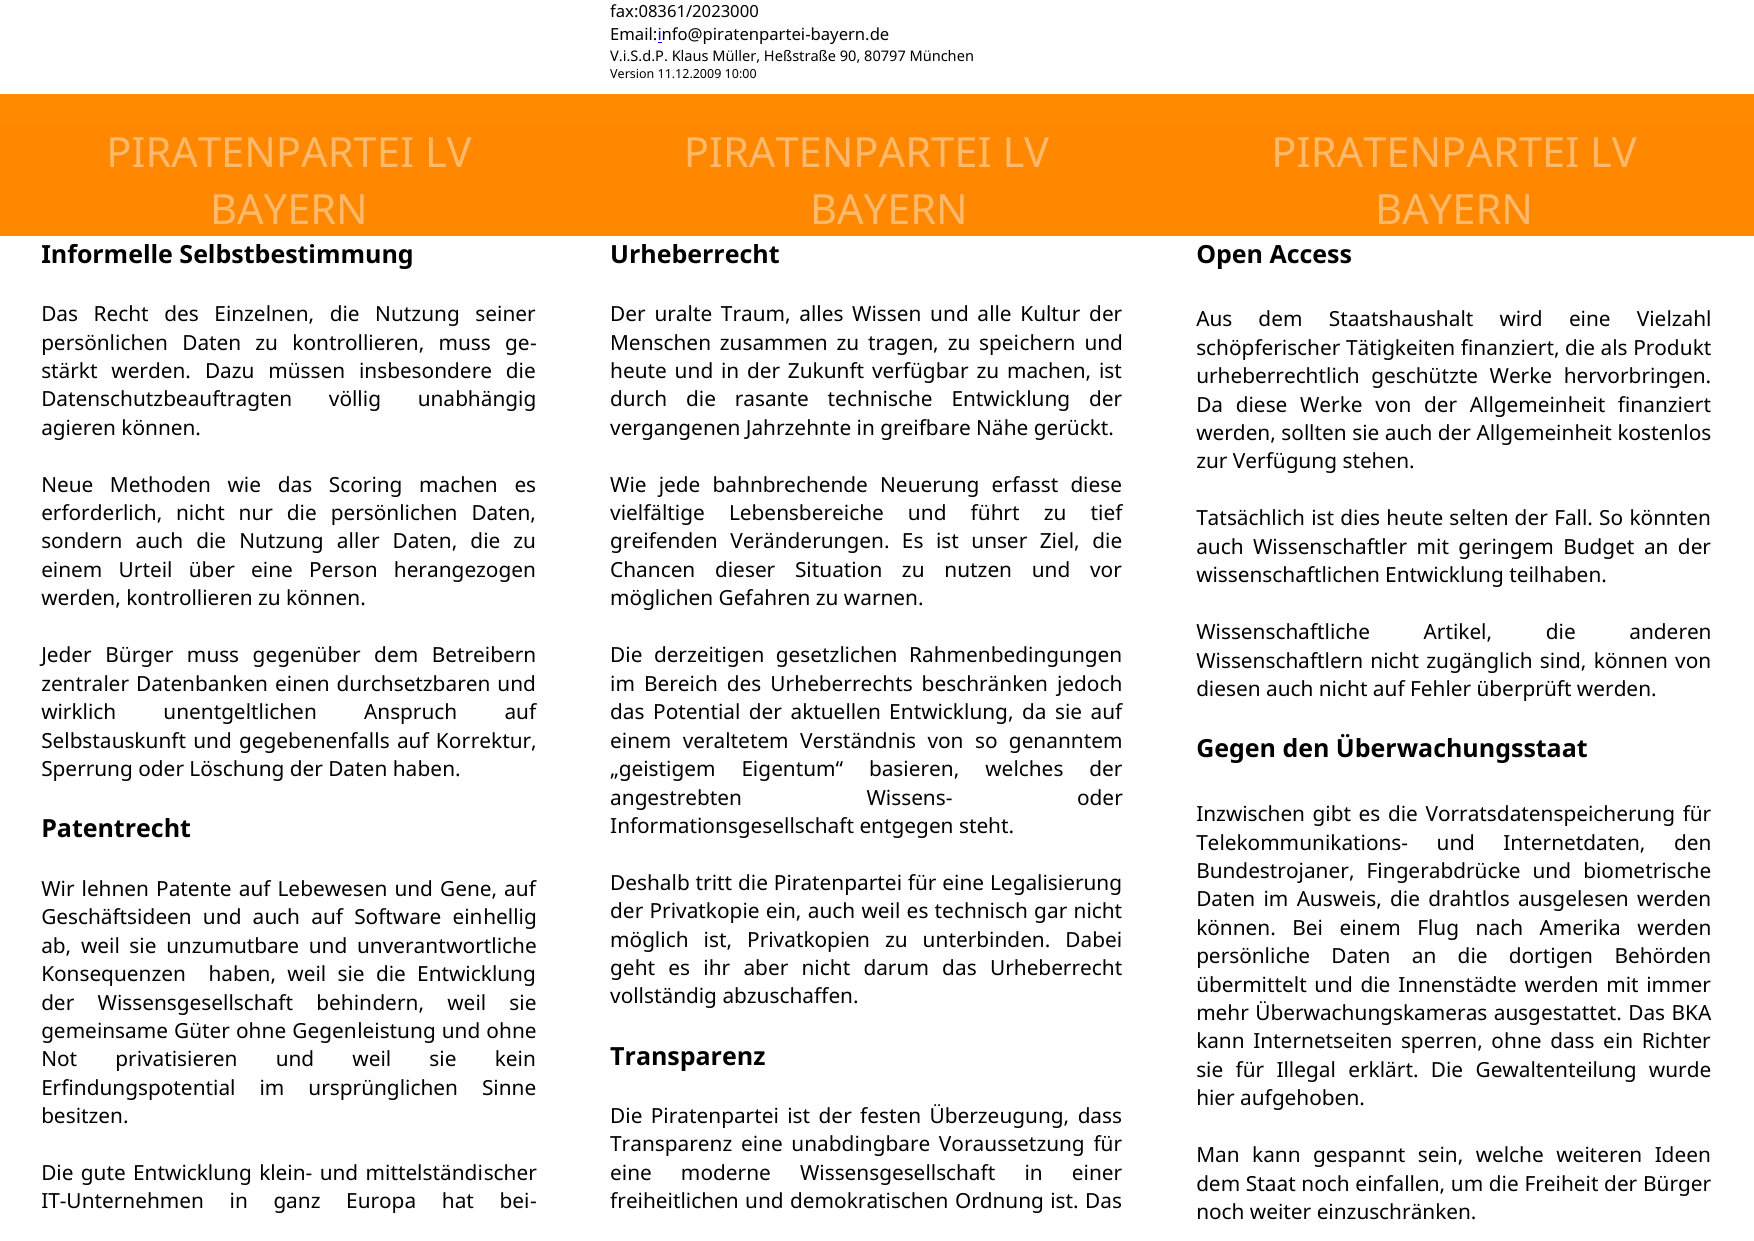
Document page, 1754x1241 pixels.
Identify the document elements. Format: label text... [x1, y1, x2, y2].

table_cell [573, 123, 603, 236]
table_cell [1159, 94, 1189, 123]
table_cell [544, 236, 573, 1240]
table_cell [1130, 236, 1159, 1240]
table_cell [1159, 123, 1189, 236]
table_cell Version 11.12.2009 10:00 [603, 65, 1130, 94]
table_cell [1130, 94, 1159, 123]
table_cell [1189, 0, 1754, 94]
table_cell PIRATENPARTEI LV BAYERN [603, 123, 1130, 236]
table_cell [0, 236, 34, 1240]
table_cell [1719, 123, 1754, 236]
table_cell [34, 65, 544, 94]
table_cell [1130, 65, 1159, 94]
table_cell PIRATENPARTEI LV BAYERN [1189, 123, 1719, 236]
table_cell [603, 94, 1130, 123]
table_cell [544, 94, 573, 123]
table_cell [544, 0, 573, 65]
table_cell [573, 0, 603, 65]
table_cell [1719, 236, 1754, 1240]
table_cell [1159, 236, 1189, 1240]
table_cell [34, 0, 544, 65]
table_cell [573, 65, 603, 94]
table_cell Informelle Selbstbestimmung Das Recht des Einzelnen, die Nutzung seiner persönlichen Daten zu kontrollieren, muss ge­stärkt werden. Dazu müssen insbesondere die Datenschutzbeauftragten völlig unabhängig agieren können. Neue Methoden wie das Scoring machen es erforderlich, nicht nur die persönlichen Daten, sondern auch die Nutzung aller Daten, die zu einem Urteil über eine Person herangezogen werden, kontrollieren zu können. Jeder Bürger muss gegenüber dem Betreibern zentraler Datenbanken einen durchsetzbaren und wirklich unentgeltlichen Anspruch auf Selbstauskunft und gegebenenfalls auf Kor­rektur, Sperrung oder Löschung der Daten ha­ben. Patentrecht Wir lehnen Patente auf Lebewesen und Gene, auf Geschäftsideen und auch auf Software ein­hellig ab, weil sie unzumutbare und unverant­wortliche Konsequenzen haben, weil sie die Entwicklung der Wissensgesellschaft behin­dern, weil sie gemeinsame Güter ohne Gegen­leistung und ohne Not privatisieren und weil sie kein Erfindungspotential im ursprünglichen Sinne besitzen. Die gute Entwicklung klein- und mittelständi­scher IT-Unternehmen in ganz Europa hat bei­ [34, 236, 544, 1240]
table_cell [573, 94, 603, 123]
table_cell [0, 123, 34, 236]
table_cell [0, 65, 34, 94]
table_cell [1159, 65, 1189, 94]
table_cell Urheberrecht Der uralte Traum, alles Wissen und alle Kultur der Menschen zusammen zu tragen, zu spei­chern und heute und in der Zukunft verfügbar zu machen, ist durch die rasante technische Entwicklung der vergangenen Jahrzehnte in greifbare Nähe gerückt. Wie jede bahnbrechende Neuerung erfasst diese vielfältige Lebensbereiche und führt zu tief greifenden Veränderungen. Es ist unser Ziel, die Chancen dieser Situation zu nutzen und vor möglichen Gefahren zu warnen. Die derzeitigen gesetzlichen Rahmenbedingungen im Bereich des Urheberrechts beschränken jedoch das Potential der aktuellen Entwicklung, da sie auf einem veraltetem Verständnis von so genanntem „geistigem Eigentum“ basieren, welches der angestrebten Wissens- oder Informationsgesellschaft entgegen steht. Deshalb tritt die Piratenpartei für eine Legalisierung der Privatkopie ein, auch weil es technisch gar nicht möglich ist, Privatkopien zu unterbinden. Dabei geht es ihr aber nicht darum das Urheberrecht vollständig abzuschaffen. Transparenz Die Piratenpartei ist der festen Überzeugung, dass Transparenz eine unabdingbare Voraussetzung für eine moderne Wissensgesellschaft in einer freiheitlichen und demokratischen Ordnung ist. Das [603, 236, 1130, 1240]
table_cell fax:08361/2023000 Email:info@piratenpartei-bayern.de V.i.S.d.P. Klaus Müller, Heßstraße 90, 80797 München [603, 0, 1130, 65]
table_cell [34, 94, 544, 123]
table_cell Open Access Aus dem Staatshaushalt wird eine Vielzahl schöpferischer Tätigkeiten finanziert, die als Produkt urheberrechtlich geschützte Werke hervorbringen. Da diese Werke von der Allgemeinheit finanziert werden, sollten sie auch der Allgemeinheit kostenlos zur Verfügung stehen. Tatsächlich ist dies heute selten der Fall. So könnten auch Wissenschaftler mit geringem Budget an der wissenschaftlichen Entwicklung teilhaben. Wissenschaftliche Artikel, die anderen Wissenschaftlern nicht zugänglich sind, können von diesen auch nicht auf Fehler überprüft werden. Gegen den Überwachungsstaat Inzwischen gibt es die Vorratsdatenspeicherung für Telekommunikations- und Internetdaten, den Bundestrojaner, Fingerabdrücke und biometrische Daten im Ausweis, die drahtlos ausgelesen werden können. Bei einem Flug nach Amerika werden persönliche Daten an die dortigen Behörden übermittelt und die Innenstädte werden mit immer mehr Überwachungskameras ausgestattet. Das BKA kann Internetseiten sperren, ohne dass ein Richter sie für Illegal erklärt. Die Gewaltenteilung wurde hier aufgehoben. Man kann gespannt sein, welche weiteren Ideen dem Staat noch einfallen, um die Freiheit der Bürger noch weiter einzuschränken. [1189, 236, 1719, 1240]
table_cell [544, 65, 573, 94]
table_cell [0, 0, 34, 65]
table_cell [1130, 123, 1159, 236]
table_cell [1159, 0, 1189, 65]
table_cell [573, 236, 603, 1240]
table_cell PIRATENPARTEI LV BAYERN [34, 123, 544, 236]
table_cell [0, 94, 34, 123]
table_cell [1189, 94, 1754, 123]
table_cell [1130, 0, 1159, 65]
table_cell [544, 123, 573, 236]
